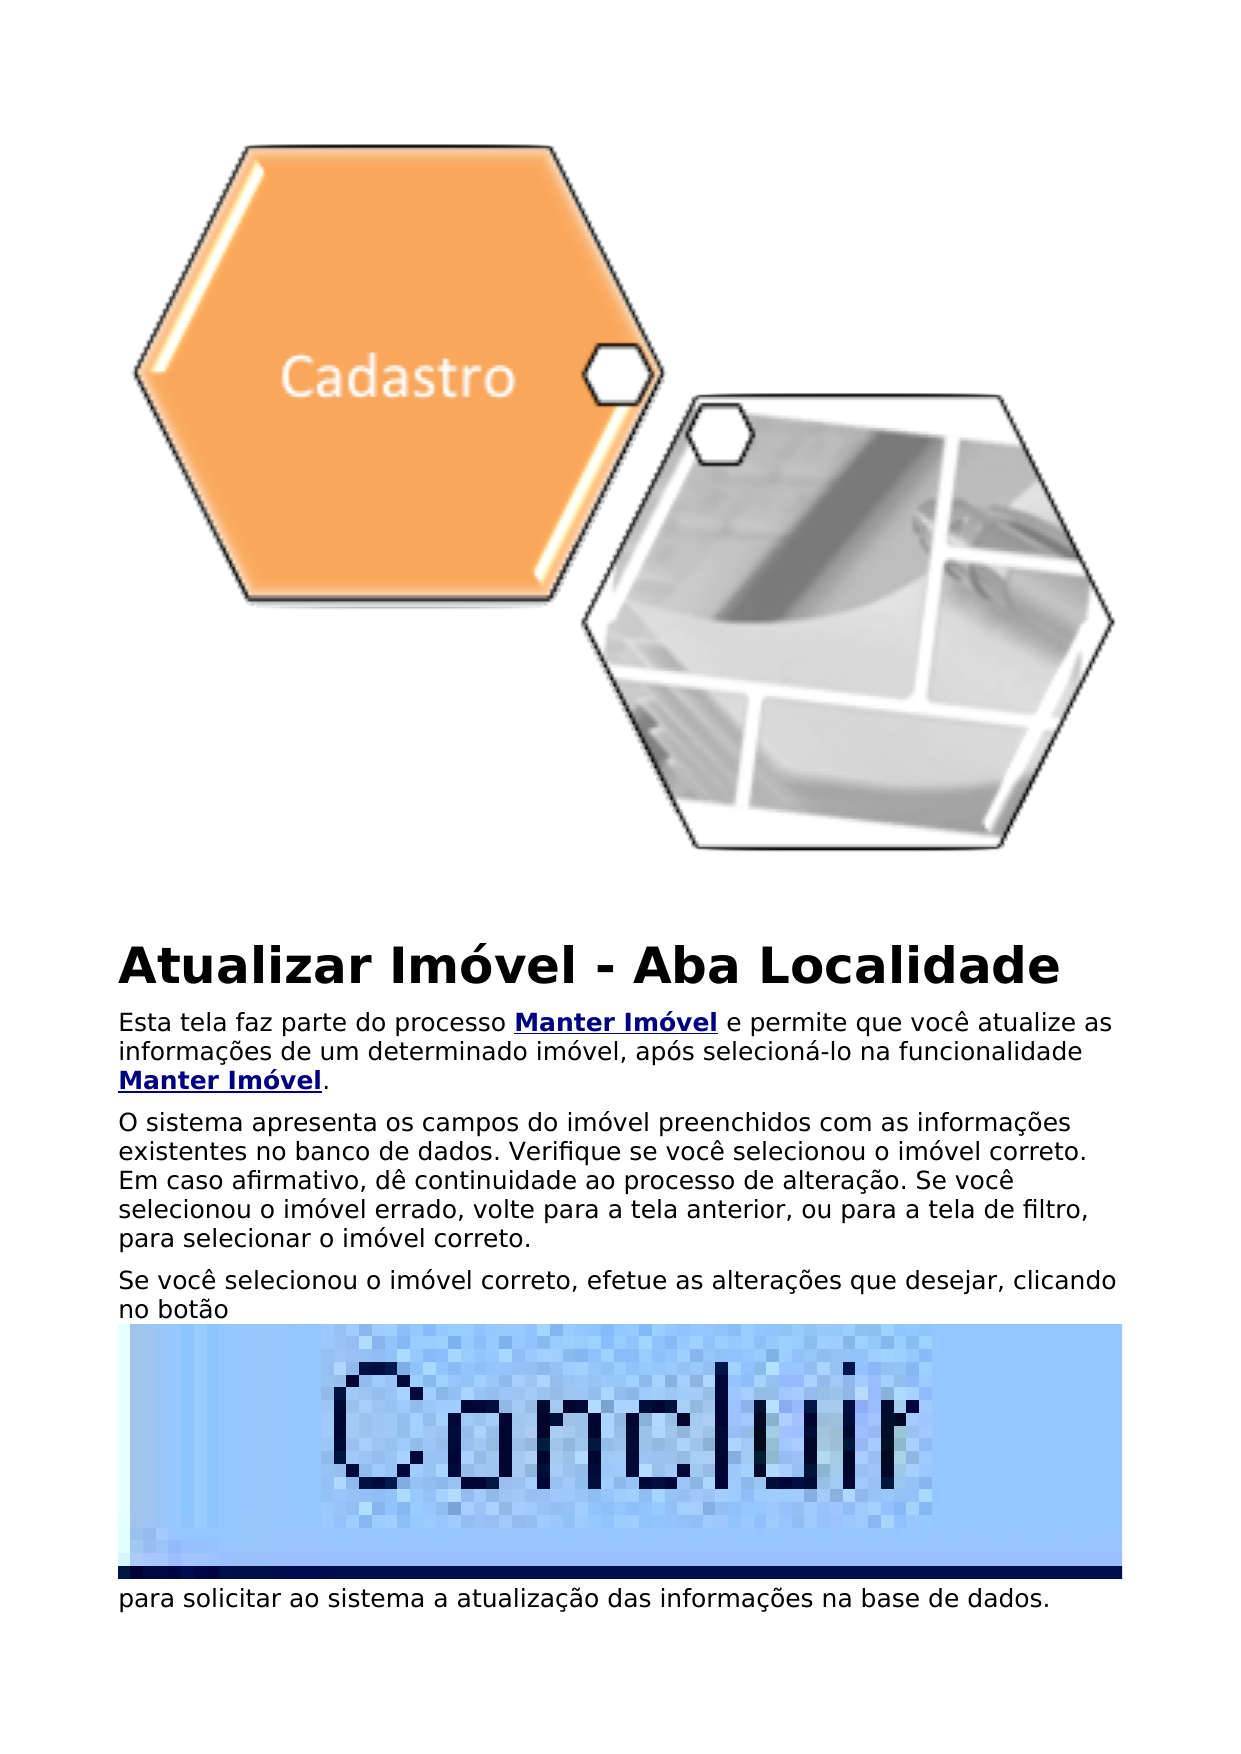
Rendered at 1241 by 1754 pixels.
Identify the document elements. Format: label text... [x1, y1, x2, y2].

text Se você selecionou o imóvel correto, efetue as alterações que desejar, clicando no botão [118, 1266, 1122, 1324]
text para solicitar ao sistema a atualização das informações na base de dados. [118, 1579, 1122, 1614]
picture [118, 1324, 1123, 1579]
text Esta tela faz parte do processo Manter Imóvel e permite que você atualize as informações de um determinado imóvel, após selecioná-lo na funcionalidade Manter Imóvel. [118, 1008, 1122, 1095]
subtitle Atualizar Imóvel - Aba Localidade [118, 937, 1122, 995]
text O sistema apresenta os campos do imóvel preenchidos com as informações existentes no banco de dados. Verifique se você selecionou o imóvel correto. Em caso afirmativo, dê continuidade ao processo de alteração. Se você selecionou o imóvel errado, volte para a tela anterior, ou para a tela de filtro, para selecionar o imóvel correto. [118, 1108, 1122, 1254]
picture [118, 118, 1123, 871]
